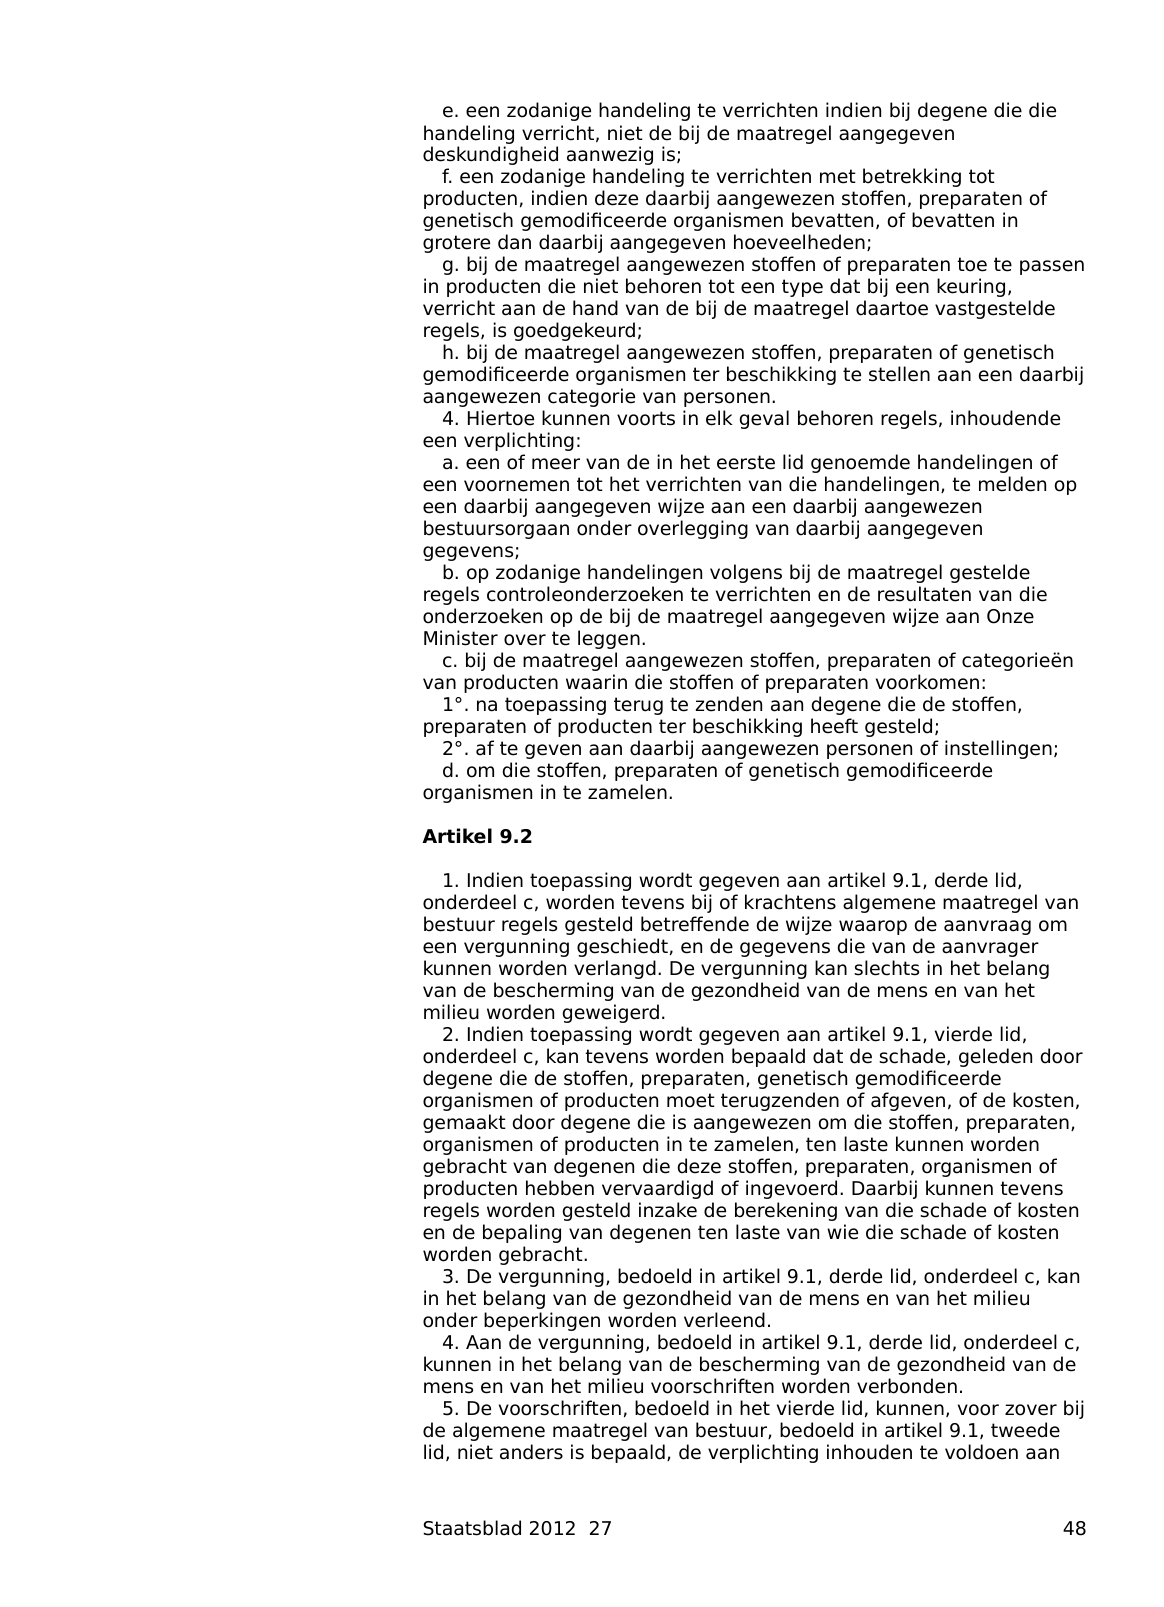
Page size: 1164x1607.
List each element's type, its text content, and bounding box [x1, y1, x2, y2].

text 2. Indien toepassing wordt gegeven aan artikel 9.1, vierde lid, onderdeel c, kan tevens worden bepaald dat de schade, geleden door degene die de stoffen, preparaten, genetisch gemodificeerde organismen of producten moet terugzenden of afgeven, of de kosten, gemaakt door degene die is aangewezen om die stoffen, preparaten, organismen of producten in te zamelen, ten laste kunnen worden gebracht van degenen die deze stoffen, preparaten, organismen of producten hebben vervaardigd of ingevoerd. Daarbij kunnen tevens regels worden gesteld inzake de berekening van die schade of kosten en de bepaling van degenen ten laste van wie die schade of kosten worden gebracht. [422, 1024, 1087, 1266]
text g. bij de maatregel aangewezen stoffen of preparaten toe te passen in producten die niet behoren tot een type dat bij een keuring, verricht aan de hand van de bij de maatregel daartoe vastgestelde regels, is goedgekeurd; [422, 254, 1087, 342]
text f. een zodanige handeling te verrichten met betrekking tot producten, indien deze daarbij aangewezen stoffen, preparaten of genetisch gemodificeerde organismen bevatten, of bevatten in grotere dan daarbij aangegeven hoeveelheden; [422, 166, 1087, 254]
text 1°. na toepassing terug te zenden aan degene die de stoffen, preparaten of producten ter beschikking heeft gesteld; [422, 694, 1087, 738]
text 5. De voorschriften, bedoeld in het vierde lid, kunnen, voor zover bij de algemene maatregel van bestuur, bedoeld in artikel 9.1, tweede lid, niet anders is bepaald, de verplichting inhouden te voldoen aan [422, 1398, 1087, 1463]
text c. bij de maatregel aangewezen stoffen, preparaten of categorieën van producten waarin die stoffen of preparaten voorkomen: [422, 650, 1087, 694]
text e. een zodanige handeling te verrichten indien bij degene die die handeling verricht, niet de bij de maatregel aangegeven deskundigheid aanwezig is; [422, 100, 1087, 166]
text 2°. af te geven aan daarbij aangewezen personen of instellingen; [422, 738, 1087, 760]
text b. op zodanige handelingen volgens bij de maatregel gestelde regels controleonderzoeken te verrichten en de resultaten van die onderzoeken op de bij de maatregel aangegeven wijze aan Onze Minister over te leggen. [422, 562, 1087, 650]
text 4. Hiertoe kunnen voorts in elk geval behoren regels, inhoudende een verplichting: [422, 408, 1087, 452]
text 1. Indien toepassing wordt gegeven aan artikel 9.1, derde lid, onderdeel c, worden tevens bij of krachtens algemene maatregel van bestuur regels gesteld betreffende de wijze waarop de aanvraag om een vergunning geschiedt, en de gegevens die van de aanvrager kunnen worden verlangd. De vergunning kan slechts in het belang van de bescherming van de gezondheid van de mens en van het milieu worden geweigerd. [422, 870, 1087, 1024]
text 4. Aan de vergunning, bedoeld in artikel 9.1, derde lid, onderdeel c, kunnen in het belang van de bescherming van de gezondheid van de mens en van het milieu voorschriften worden verbonden. [422, 1332, 1087, 1398]
text 3. De vergunning, bedoeld in artikel 9.1, derde lid, onderdeel c, kan in het belang van de gezondheid van de mens en van het milieu onder beperkingen worden verleend. [422, 1266, 1087, 1332]
text h. bij de maatregel aangewezen stoffen, preparaten of genetisch gemodificeerde organismen ter beschikking te stellen aan een daarbij aangewezen categorie van personen. [422, 342, 1087, 408]
subtitle Artikel 9.2 [422, 826, 1087, 848]
text a. een of meer van de in het eerste lid genoemde handelingen of een voornemen tot het verrichten van die handelingen, te melden op een daarbij aangegeven wijze aan een daarbij aangewezen bestuursorgaan onder overlegging van daarbij aangegeven gegevens; [422, 452, 1087, 562]
text d. om die stoffen, preparaten of genetisch gemodificeerde organismen in te zamelen. [422, 760, 1087, 804]
